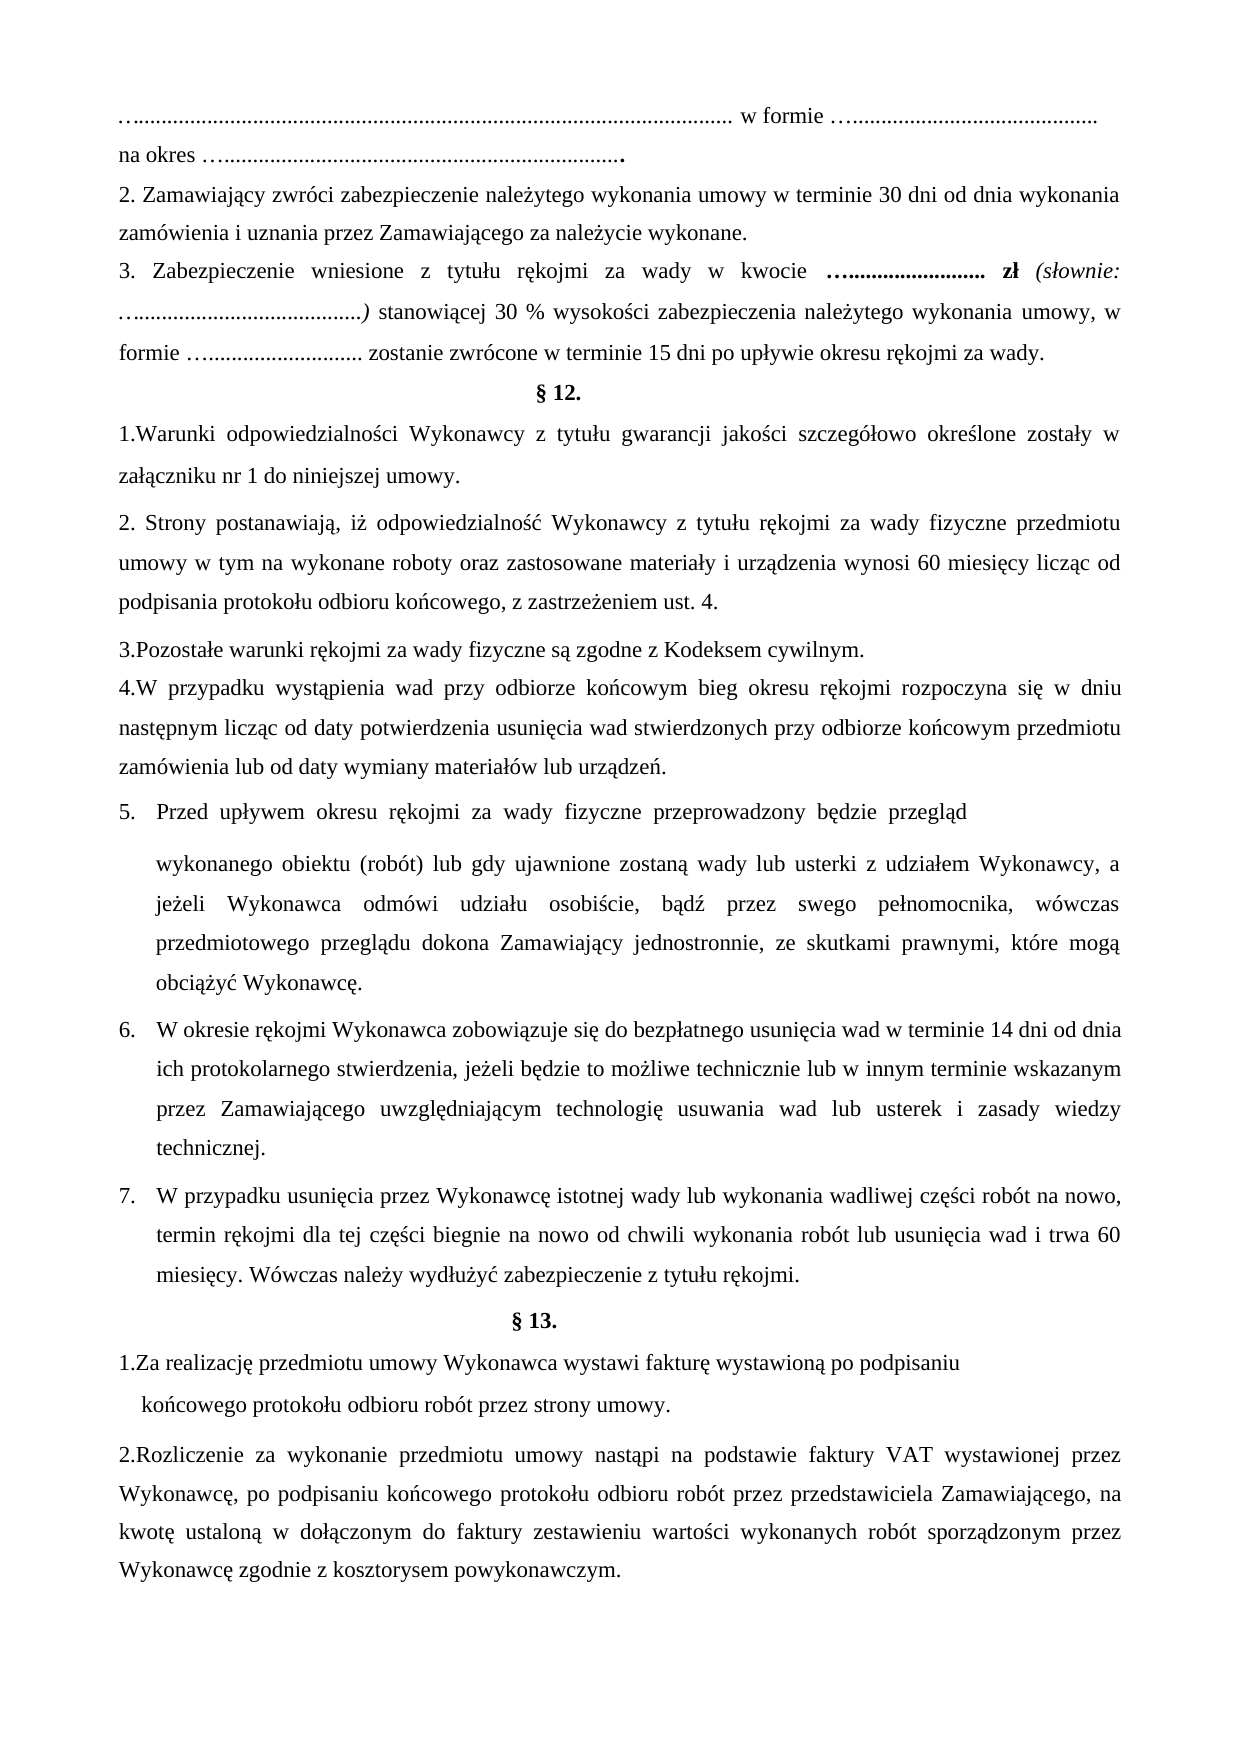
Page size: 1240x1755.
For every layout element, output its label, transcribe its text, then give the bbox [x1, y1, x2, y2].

text 1.Warunki odpowiedzialności Wykonawcy z tytułu gwarancji jakości szczegółowo określone zostały w załączniku nr 1 do niniejszej umowy. [118, 421, 1121, 489]
text 4.W przypadku wystąpienia wad przy odbiorze końcowym bieg okresu rękojmi rozpoczyna się w dniu następnym licząc od daty potwierdzenia usunięcia wad stwierdzonych przy odbiorze końcowym przedmiotu zamówienia lub od daty wymiany materiałów lub urządzeń. [118, 674, 1123, 780]
text 2.Rozliczenie za wykonanie przedmiotu umowy nastąpi na podstawie faktury VAT wystawionej przez Wykonawcę, po podpisaniu końcowego protokołu odbioru robót przez przedstawiciela Zamawiającego, na kwotę ustaloną w dołączonym do faktury zestawieniu wartości wykonanych robót sporządzonym przez Wykonawcę zgodnie z kosztorysem powykonawczym. [118, 1441, 1123, 1582]
text 1.Za realizację przedmiotu umowy Wykonawca wystawi fakturę wystawioną po podpisaniu [118, 1348, 1121, 1375]
text § 13. [231, 1307, 1123, 1334]
list W przypadku usunięcia przez Wykonawcę istotnej wady lub wykonania wadliwej części robót na nowo, termin rękojmi dla tej części biegnie na nowo od chwili wykonania robót lub usunięcia wad i trwa 60 miesięcy. Wówczas należy wydłużyć zabezpieczenie z tytułu rękojmi. [118, 1182, 1123, 1287]
text wykonanego obiektu (robót) lub gdy ujawnione zostaną wady lub usterki z udziałem Wykonawcy, a jeżeli Wykonawca odmówi udziału osobiście, bądź przez swego pełnomocnika, wówczas przedmiotowego przeglądu dokona Zamawiający jednostronnie, ze skutkami prawnymi, które mogą obciążyć Wykonawcę. [156, 850, 1121, 995]
text 2. Zamawiający zwróci zabezpieczenie należytego wykonania umowy w terminie 30 dni od dnia wykonania zamówienia i uznania przez Zamawiającego za należycie wykonane. [118, 181, 1121, 245]
text 3.Pozostałe warunki rękojmi za wady fizyczne są zgodne z Kodeksem cywilnym. [118, 636, 1123, 662]
text 2. Strony postanawiają, iż odpowiedzialność Wykonawcy z tytułu rękojmi za wady fizyczne przedmiotu umowy w tym na wykonane roboty oraz zastosowane materiały i urządzenia wynosi 60 miesięcy licząc od podpisania protokołu odbioru końcowego, z zastrzeżeniem ust. 4. [118, 509, 1123, 615]
text …........................................................................................................ w formie …........................................... na okres …...................................................................... [118, 102, 1123, 167]
text § 12. [381, 379, 1123, 406]
list Przed upływem okresu rękojmi za wady fizyczne przeprowadzony będzie przegląd [118, 798, 1123, 824]
list W okresie rękojmi Wykonawca zobowiązuje się do bezpłatnego usunięcia wad w terminie 14 dni od dnia ich protokolarnego stwierdzenia, jeżeli będzie to możliwe technicznie lub w innym terminie wskazanym przez Zamawiającego uwzględniającym technologię usuwania wad lub usterek i zasady wiedzy technicznej. [118, 1016, 1123, 1161]
text 3. Zabezpieczenie wniesione z tytułu rękojmi za wady w kwocie …........................ zł (słownie: ….......................................) stanowiącej 30 % wysokości zabezpieczenia należytego wykonania umowy, w formie …........................... zostanie zwrócone w terminie 15 dni po upływie okresu rękojmi za wady. [118, 257, 1121, 365]
text końcowego protokołu odbioru robót przez strony umowy. [118, 1391, 1121, 1417]
